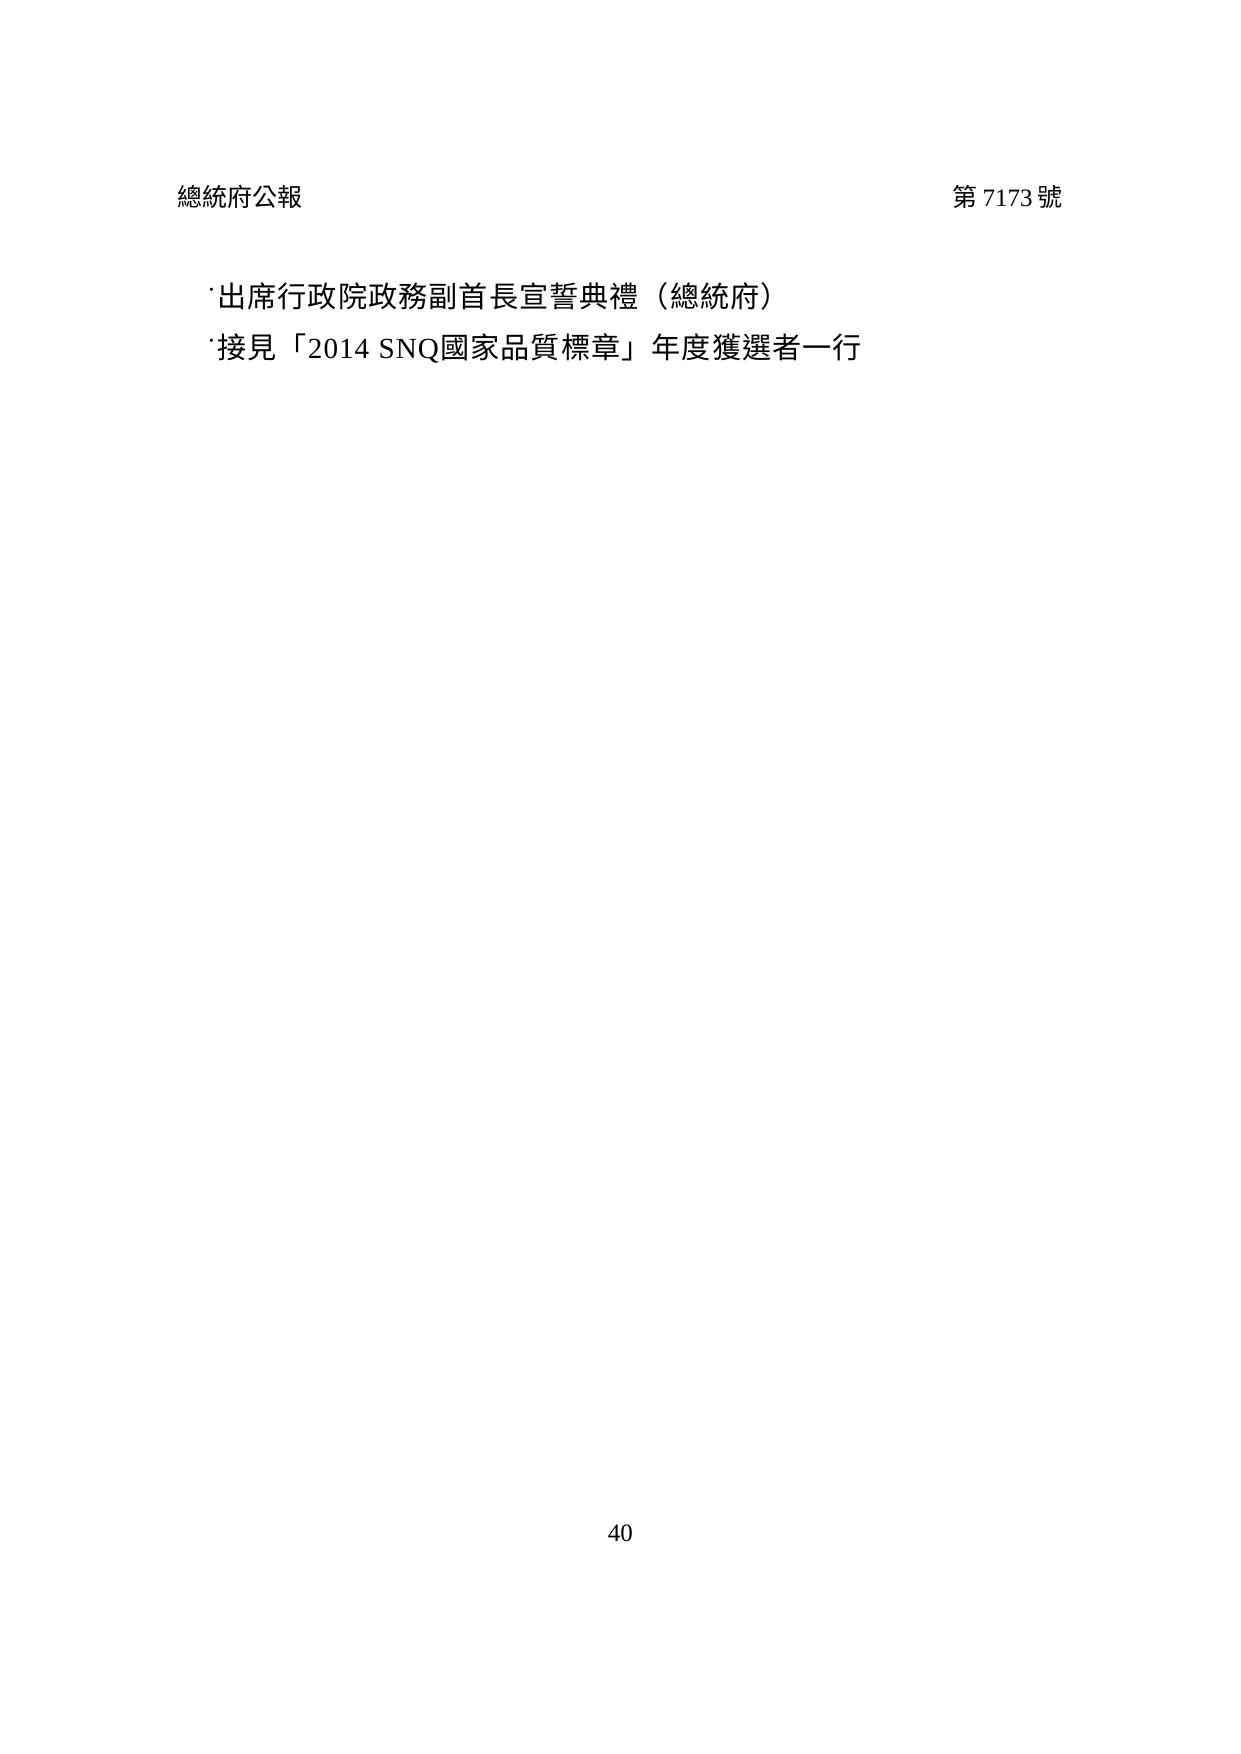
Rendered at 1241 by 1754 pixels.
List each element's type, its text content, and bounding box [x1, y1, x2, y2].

text ˙接見「2014 SNQ國家品質標章」年度獲選者一行 [206, 317, 1063, 369]
text ˙出席行政院政務副首長宣誓典禮（總統府） [206, 266, 1063, 317]
